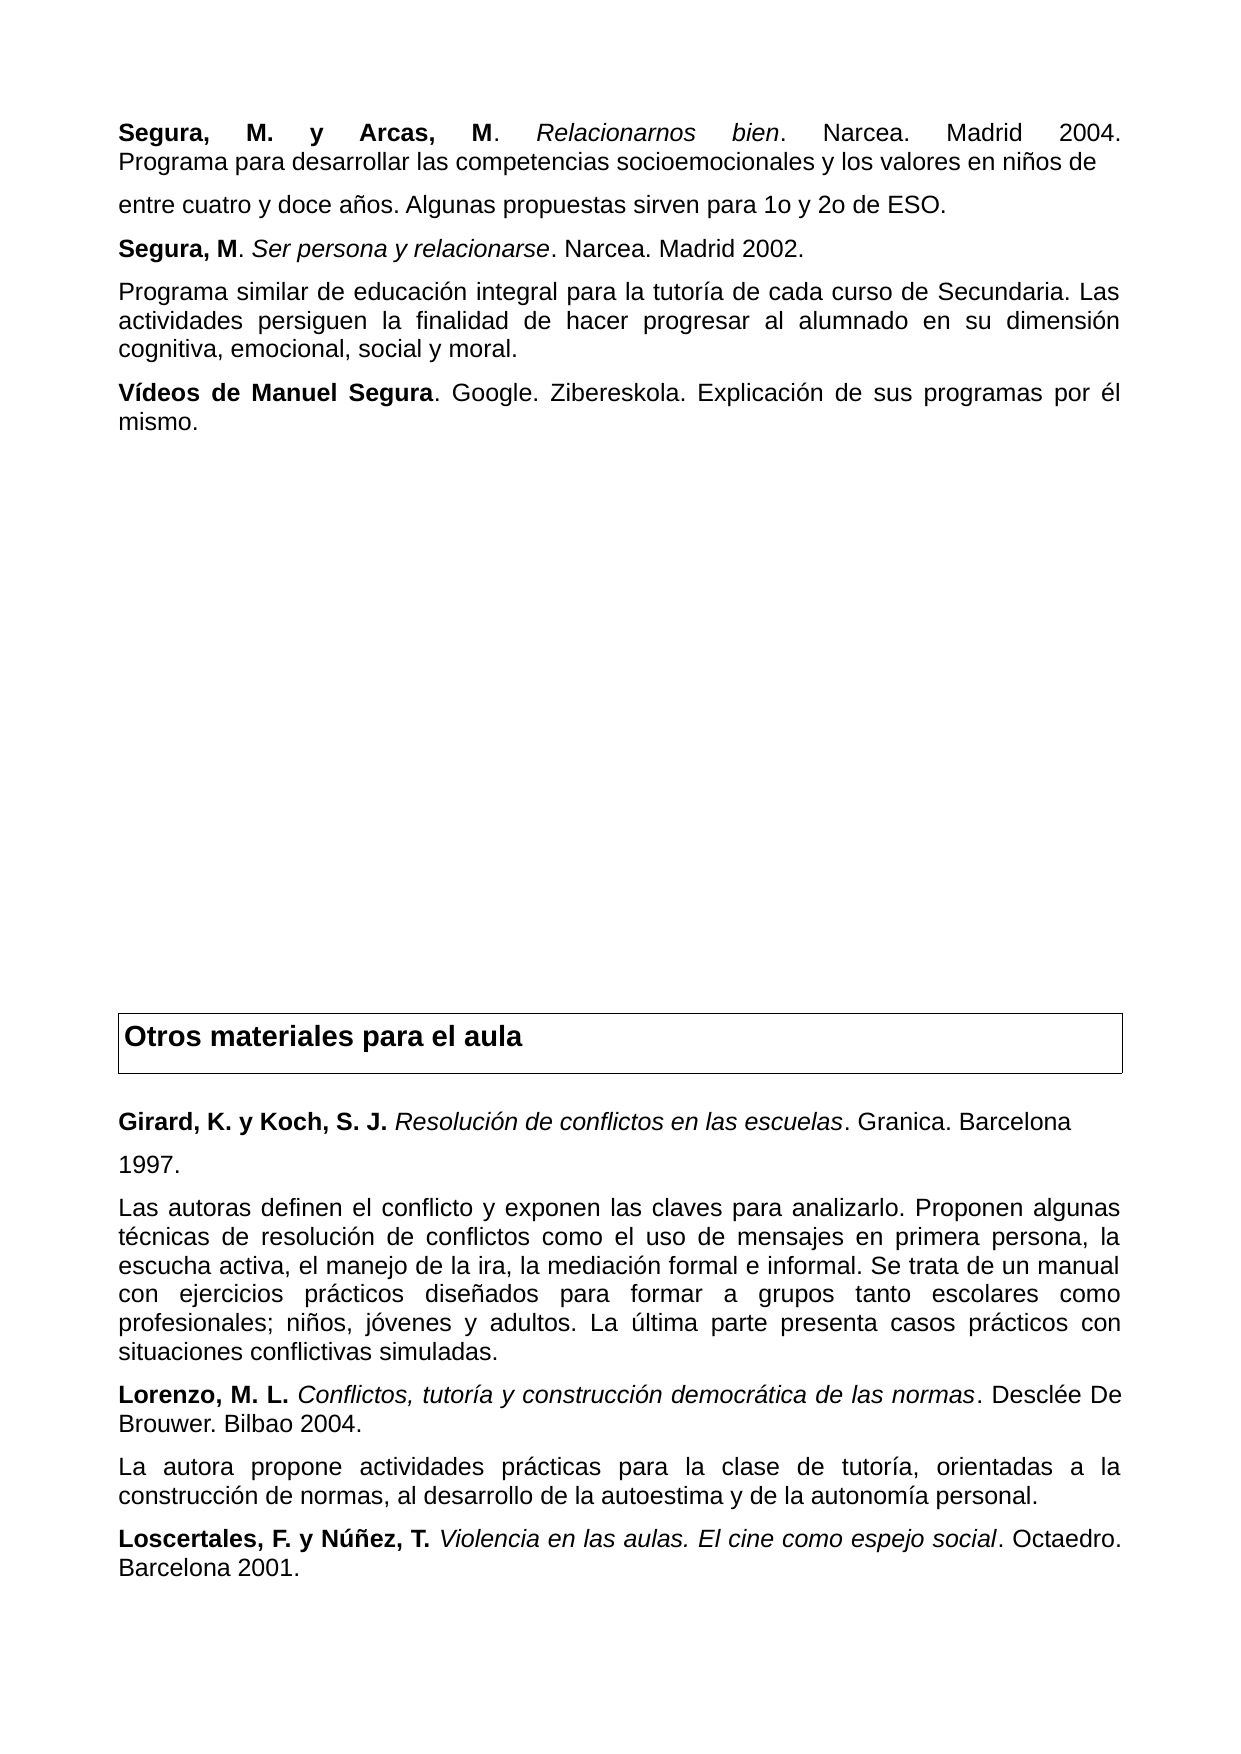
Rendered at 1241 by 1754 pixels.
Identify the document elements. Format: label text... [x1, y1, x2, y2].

text Vídeos de Manuel Segura. Google. Zibereskola. Explicación de sus programas por él mismo. [118, 378, 1122, 435]
text Programa similar de educación integral para la tutoría de cada curso de Secundaria. Las actividades persiguen la finalidad de hacer progresar al alumnado en su dimensión cognitiva, emocional, social y moral. [118, 277, 1122, 363]
text Lorenzo, M. L. Conflictos, tutoría y construcción democrática de las normas. Desclée De Brouwer. Bilbao 2004. [118, 1380, 1122, 1438]
table_header Otros materiales para el aula [119, 1014, 1122, 1073]
text 1997. [118, 1150, 1122, 1178]
text Las autoras definen el conflicto y exponen las claves para analizarlo. Proponen algunas técnicas de resolución de conflictos como el uso de mensajes en primera persona, la escucha activa, el manejo de la ira, la mediación formal e informal. Se trata de un manual con ejercicios prácticos diseñados para formar a grupos tanto escolares como profesionales; niños, jóvenes y adultos. La última parte presenta casos prácticos con situaciones conflictivas simuladas. [118, 1193, 1122, 1366]
text Segura, M. Ser persona y relacionarse. Narcea. Madrid 2002. [118, 233, 1122, 262]
text entre cuatro y doce años. Algunas propuestas sirven para 1o y 2o de ESO. [118, 190, 1122, 219]
text Girard, K. y Koch, S. J. Resolución de conflictos en las escuelas. Granica. Barcelona [118, 1074, 1122, 1135]
text Loscertales, F. y Núñez, T. Violencia en las aulas. El cine como espejo social. Octaedro. Barcelona 2001. [118, 1524, 1122, 1582]
text Segura, M. y Arcas, M. Relacionarnos bien. Narcea. Madrid 2004. Programa para desarrollar las competencias socioemocionales y los valores en niños de [118, 118, 1122, 176]
text La autora propone actividades prácticas para la clase de tutoría, orientadas a la construcción de normas, al desarrollo de la autoestima y de la autonomía personal. [118, 1452, 1122, 1510]
